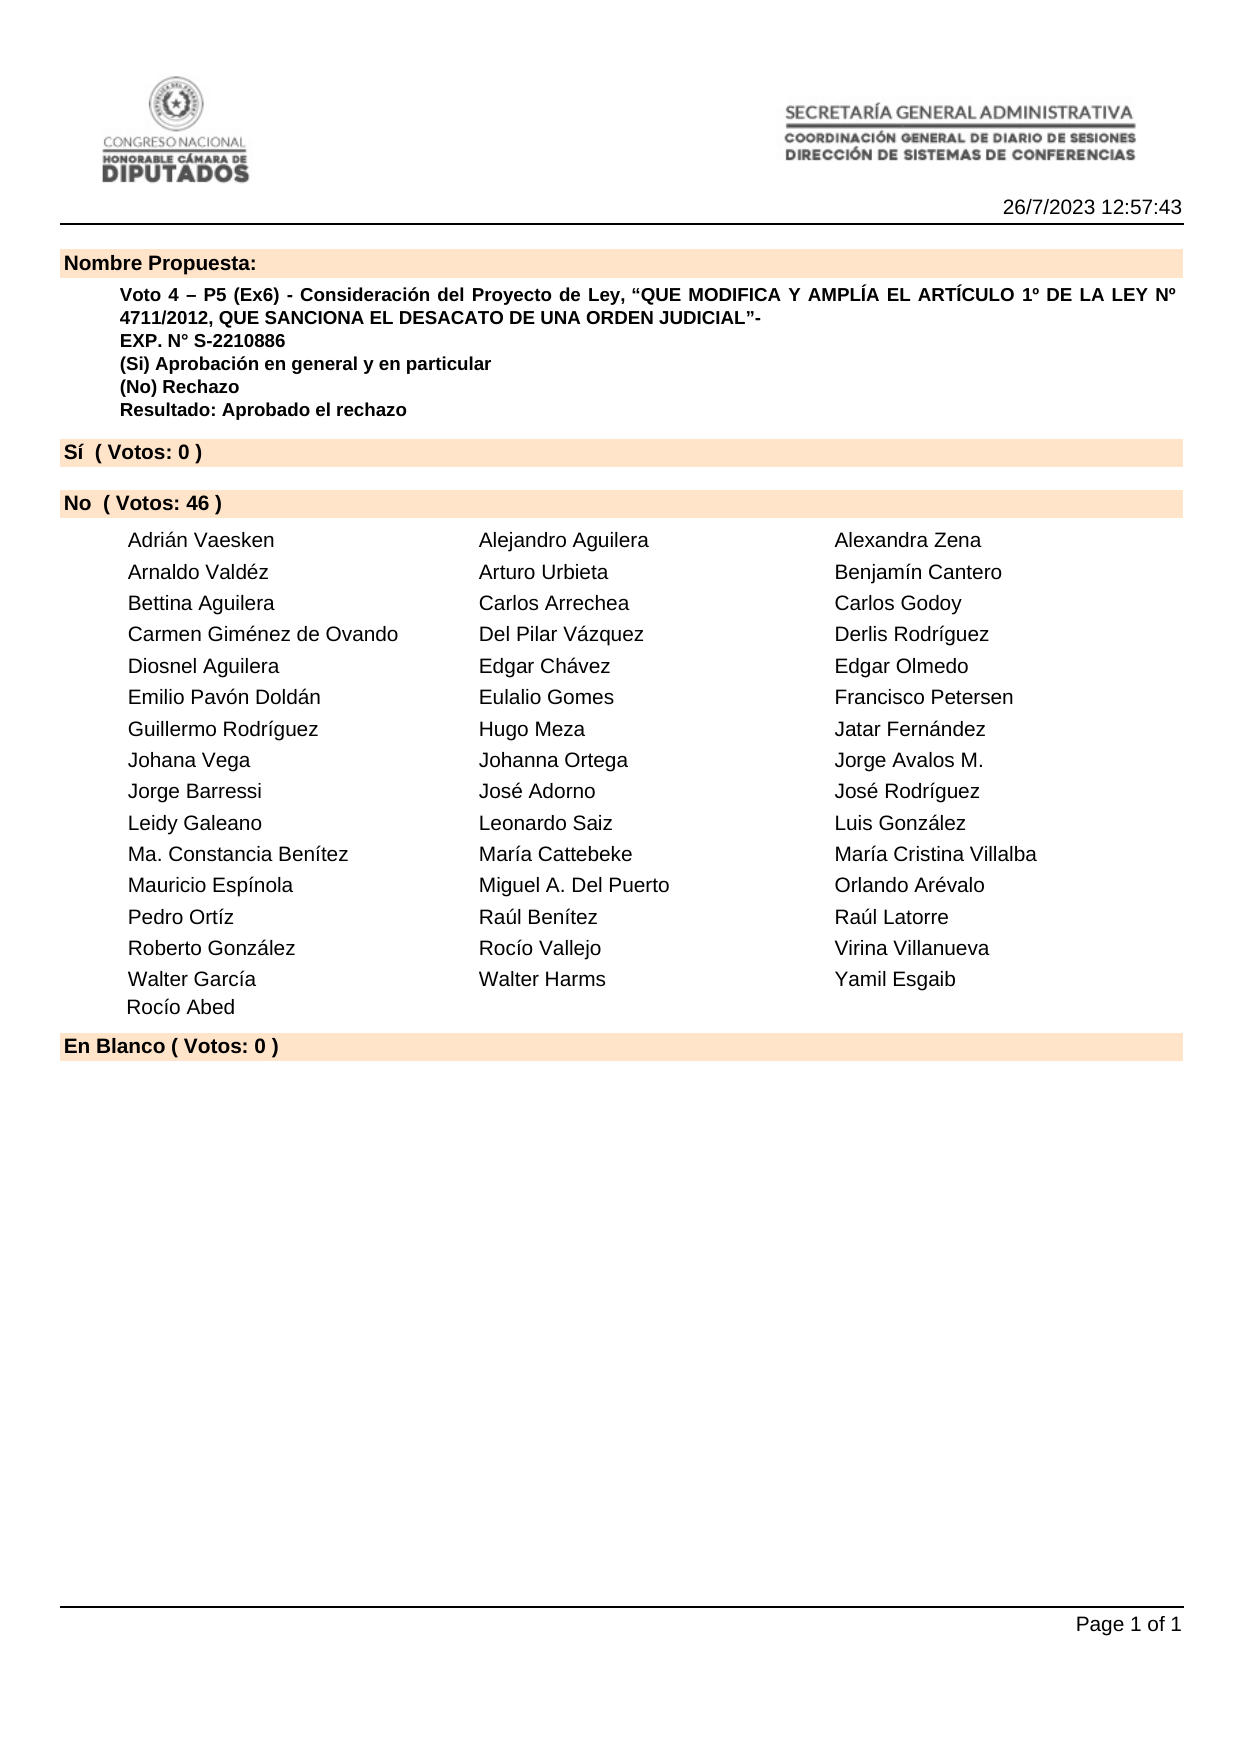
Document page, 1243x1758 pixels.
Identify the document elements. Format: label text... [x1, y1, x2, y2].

table_cell [125, 1281, 462, 1309]
table_cell [118, 422, 1178, 439]
table_cell [60, 284, 118, 439]
table_cell [476, 1187, 815, 1215]
table_cell [1184, 519, 1189, 527]
table_cell [1184, 747, 1189, 775]
table_cell [1184, 684, 1189, 712]
table_cell [831, 1312, 1168, 1341]
table_cell [125, 1344, 462, 1372]
table_cell Ma. Constancia Benítez [125, 841, 462, 869]
table_cell [60, 228, 1183, 249]
table_cell [1184, 1249, 1189, 1278]
table_cell [1184, 1375, 1189, 1403]
table_cell Johana Vega [125, 747, 462, 775]
table_cell [60, 1084, 1183, 1093]
table_cell Pedro Ortíz [125, 903, 462, 932]
table_cell [1184, 249, 1189, 278]
table_cell [476, 1124, 815, 1152]
table_cell [476, 1218, 815, 1247]
table_cell Carlos Godoy [831, 590, 1168, 618]
table_cell [476, 1312, 815, 1341]
table_cell Edgar Olmedo [831, 653, 1168, 681]
table_cell [1184, 872, 1189, 901]
table_cell Walter García [125, 966, 462, 994]
table_cell [831, 1403, 1168, 1606]
table_cell [60, 1611, 827, 1645]
table_cell [1184, 995, 1189, 1033]
table_cell [125, 1218, 462, 1247]
table_cell [1184, 490, 1189, 518]
table_cell [476, 1249, 815, 1278]
table_cell [60, 519, 1183, 527]
table_cell Jatar Fernández [831, 715, 1168, 744]
table_header [60, 189, 649, 223]
table_cell [1184, 1033, 1189, 1061]
table_cell Bettina Aguilera [125, 590, 462, 618]
table_cell Derlis Rodríguez [831, 621, 1168, 650]
table_cell Virina Villanueva [831, 935, 1168, 963]
table_cell [831, 1155, 1168, 1184]
table_cell [125, 1312, 462, 1341]
table_cell [1184, 467, 1189, 490]
table_cell [476, 1344, 815, 1372]
table_cell [476, 1281, 815, 1309]
table_cell [1184, 1155, 1189, 1184]
table_cell [831, 1218, 1168, 1247]
table_cell Del Pilar Vázquez [476, 621, 815, 650]
table_cell [125, 1375, 462, 1403]
table_cell Arnaldo Valdéz [125, 559, 462, 587]
table_cell Jorge Avalos M. [831, 747, 1168, 775]
table_cell Sí ( Votos: 0 ) [60, 439, 1183, 467]
table_cell [1184, 228, 1189, 249]
table_cell Leidy Galeano [125, 809, 462, 838]
table_cell María Cristina Villalba [831, 841, 1168, 869]
table_cell Alexandra Zena [831, 527, 1168, 556]
table_cell [831, 1281, 1168, 1309]
table_cell [1184, 1093, 1189, 1121]
table_cell Eulalio Gomes [476, 684, 815, 712]
table_cell [1184, 653, 1189, 681]
table_cell [1184, 621, 1189, 650]
table_cell [831, 995, 1168, 1033]
table_cell Adrián Vaesken [125, 527, 462, 556]
table_cell Voto 4 – P5 (Ex6) - Consideración del Proyecto de Ley, “QUE MODIFICA Y AMPLÍA EL ARTÍCULO 1º DE LA LEY Nº 4711/2012, QUE SANCIONA EL DESACATO DE UNA ORDEN JUDICIAL”- EXP. N° S-2210886 (Si) Aprobación en general y en particular (No) Rechazo Resultado: Aprobado el rechazo [118, 284, 1178, 422]
table_cell [476, 1155, 815, 1184]
table_cell [476, 995, 815, 1033]
table_cell Raúl Latorre [831, 903, 1168, 932]
table_cell [125, 1249, 462, 1278]
table_cell [60, 467, 1183, 490]
table_cell [60, 278, 1183, 283]
table_cell [125, 1435, 462, 1606]
table_cell Benjamín Cantero [831, 559, 1168, 587]
table_cell En Blanco ( Votos: 0 ) [60, 1033, 1183, 1061]
table_cell Roberto González [125, 935, 462, 963]
table_cell [1184, 527, 1189, 556]
table_cell [831, 1187, 1168, 1215]
table_cell [831, 1093, 1168, 1121]
table_cell Miguel A. Del Puerto [476, 872, 815, 901]
table_cell Raúl Benítez [476, 903, 815, 932]
table_cell [1184, 903, 1189, 932]
table_cell [125, 1406, 462, 1435]
table_cell Diosnel Aguilera [125, 653, 462, 681]
table_cell Francisco Petersen [831, 684, 1168, 712]
table_cell Luis González [831, 809, 1168, 838]
table_cell Guillermo Rodríguez [125, 715, 462, 744]
table_cell [476, 1093, 815, 1121]
table_cell [1184, 1281, 1189, 1309]
table_cell [1184, 1124, 1189, 1152]
table_cell [60, 527, 124, 1033]
table_cell [1184, 966, 1189, 994]
table_cell [462, 1093, 476, 1606]
table_cell [476, 1403, 815, 1606]
table_cell [125, 1093, 462, 1121]
table_cell [60, 1061, 1183, 1084]
table_cell [1184, 439, 1189, 467]
table_cell Orlando Arévalo [831, 872, 1168, 901]
table_cell Hugo Meza [476, 715, 815, 744]
table_cell Nombre Propuesta: [60, 249, 1183, 278]
table_cell [1184, 841, 1189, 869]
table_cell [1184, 715, 1189, 744]
table_cell [1184, 809, 1189, 838]
table_cell Johanna Ortega [476, 747, 815, 775]
table_cell [1184, 935, 1189, 963]
table_header [1184, 189, 1189, 223]
table_cell [1168, 527, 1183, 1033]
table_cell [1184, 1611, 1189, 1645]
table_cell Leonardo Saiz [476, 809, 815, 838]
table_cell [1178, 284, 1189, 439]
table_cell Carmen Giménez de Ovando [125, 621, 462, 650]
table_cell María Cattebeke [476, 841, 815, 869]
table_cell [831, 1249, 1168, 1278]
table_cell [1168, 1093, 1183, 1606]
table_cell [462, 527, 476, 1033]
table_cell Mauricio Espínola [125, 872, 462, 901]
table_cell [1184, 778, 1189, 806]
table_cell Edgar Chávez [476, 653, 815, 681]
table_cell José Adorno [476, 778, 815, 806]
table_cell Rocío Vallejo [476, 935, 815, 963]
table_cell [125, 1155, 462, 1184]
table_cell Page 1 of 1 [827, 1611, 1183, 1645]
table_cell [1184, 1218, 1189, 1247]
table_cell [1184, 1435, 1189, 1606]
table_cell [815, 527, 831, 1033]
table_cell Jorge Barressi [125, 778, 462, 806]
table_cell [831, 1124, 1168, 1152]
table_cell José Rodríguez [831, 778, 1168, 806]
table_cell [125, 1187, 462, 1215]
table_cell Rocío Abed [125, 995, 462, 1033]
table_header 26/7/2023 12:57:43 [649, 189, 1183, 223]
table_cell Walter Harms [476, 966, 815, 994]
table_cell [125, 1124, 462, 1152]
table_cell [831, 1344, 1168, 1372]
table_cell [1184, 590, 1189, 618]
table_cell [1184, 1312, 1189, 1341]
table_cell [476, 1375, 815, 1403]
table_cell [1184, 1061, 1189, 1084]
table_cell [1184, 1187, 1189, 1215]
table_cell [815, 1093, 831, 1606]
table_cell No ( Votos: 46 ) [60, 490, 1183, 518]
table_cell [1184, 1406, 1189, 1435]
table_cell Carlos Arrechea [476, 590, 815, 618]
table_cell [831, 1375, 1168, 1403]
table_cell [1184, 559, 1189, 587]
table_cell [1184, 1084, 1189, 1093]
table_cell Arturo Urbieta [476, 559, 815, 587]
table_cell [60, 1093, 124, 1606]
table_cell [1184, 1344, 1189, 1372]
table_cell Yamil Esgaib [831, 966, 1168, 994]
table_cell Alejandro Aguilera [476, 527, 815, 556]
table_cell Emilio Pavón Doldán [125, 684, 462, 712]
